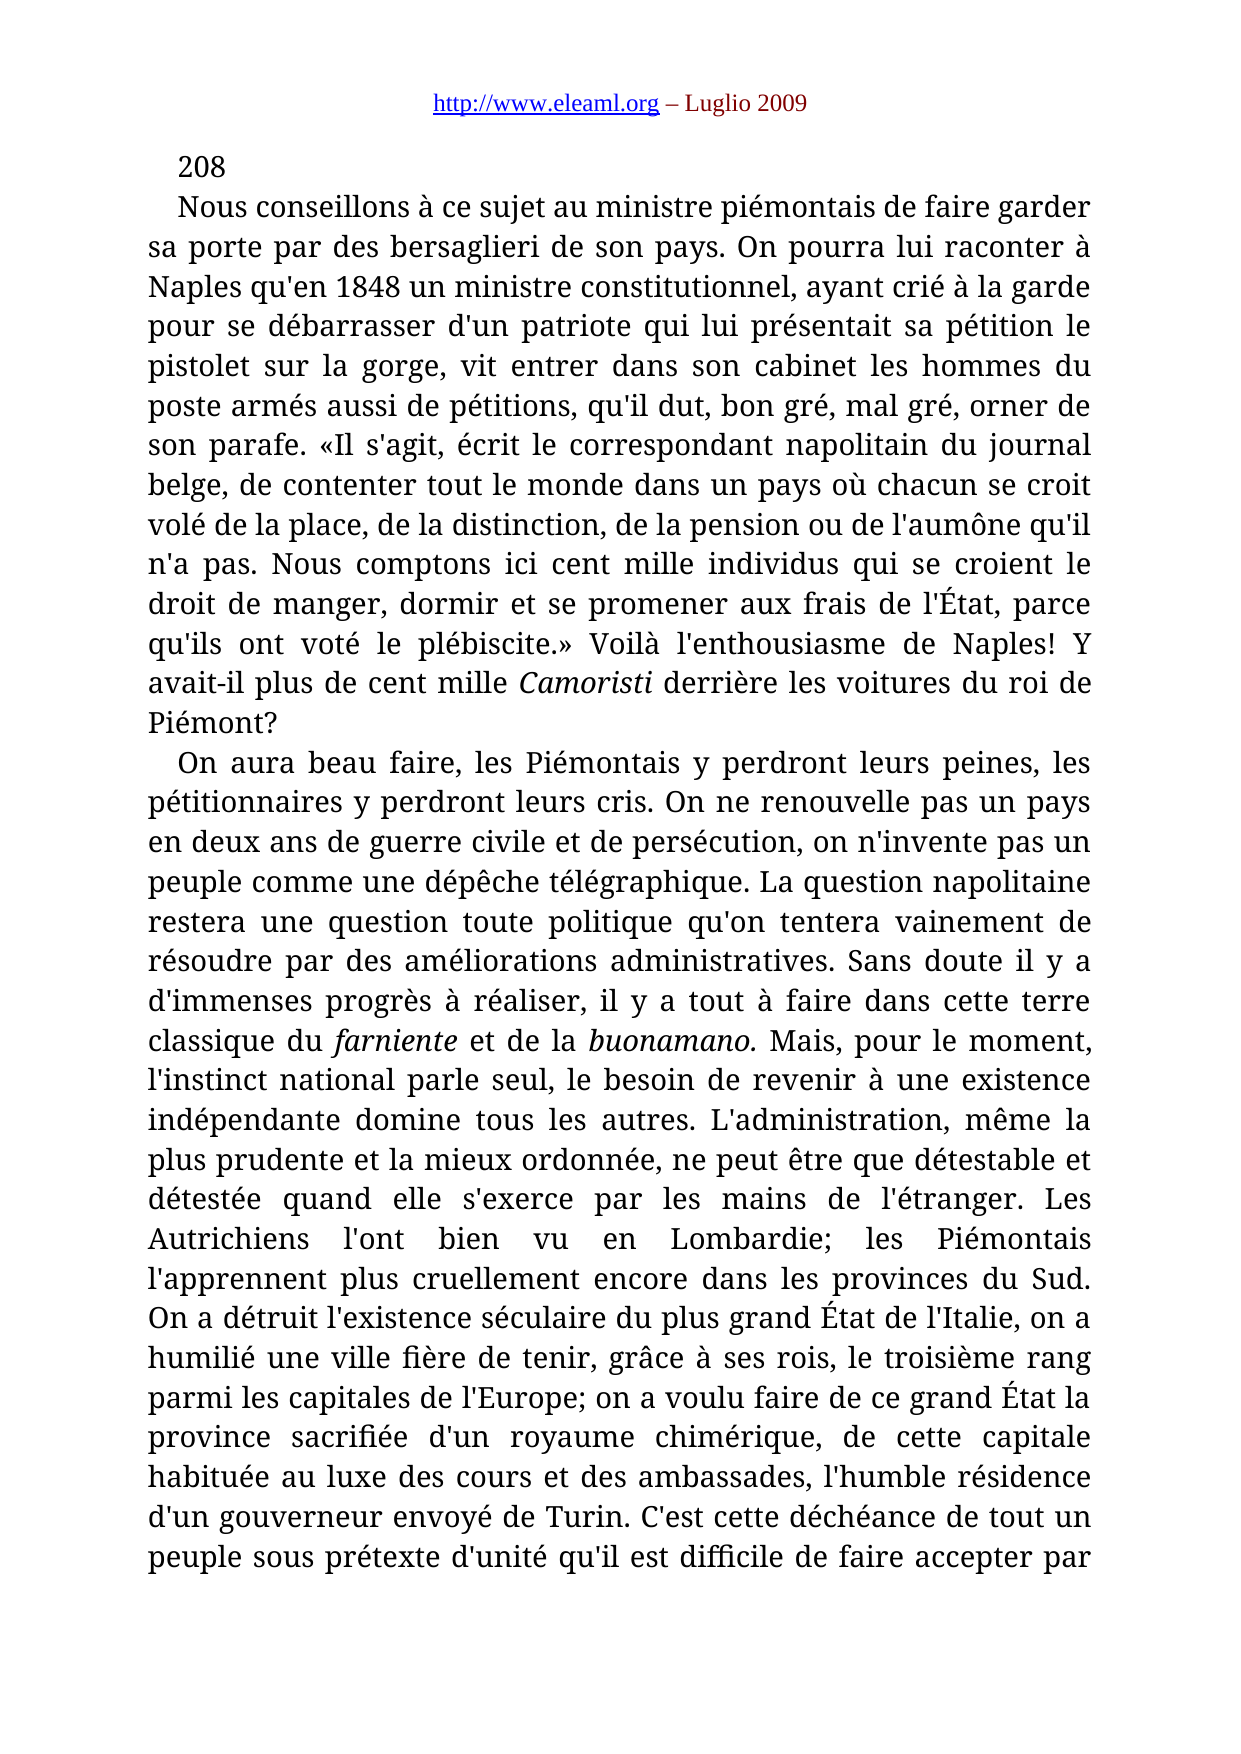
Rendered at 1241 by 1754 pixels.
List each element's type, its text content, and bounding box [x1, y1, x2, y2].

text Nous conseillons à ce sujet au ministre piémontais de faire garder sa porte par des bersaglieri de son pays. On pourra lui raconter à Naples qu'en 1848 un ministre constitutionnel, ayant crié à la garde pour se débarrasser d'un patriote qui lui présentait sa pétition le pistolet sur la gorge, vit entrer dans son cabinet les hommes du poste armés aussi de pétitions, qu'il dut, bon gré, mal gré, orner de son parafe. «Il s'agit, écrit le correspondant napolitain du journal belge, de contenter tout le monde dans un pays où chacun se croit volé de la place, de la distinction, de la pension ou de l'aumône qu'il n'a pas. Nous comptons ici cent mille individus qui se croient le droit de manger, dormir et se promener aux frais de l'État, parce qu'ils ont voté le plébiscite.» Voilà l'enthousiasme de Naples! Y avait-il plus de cent mille Camoristi derrière les voitures du roi de Piémont? [148, 186, 1093, 742]
text On aura beau faire, les Piémontais y perdront leurs peines, les pétitionnaires y perdront leurs cris. On ne renouvelle pas un pays en deux ans de guerre civile et de persécution, on n'invente pas un peuple comme une dépêche télégraphique. La question napolitaine restera une question toute politique qu'on tentera vainement de résoudre par des améliorations administratives. Sans doute il y a d'immenses progrès à réaliser, il y a tout à faire dans cette terre classique du farniente et de la buonamano. Mais, pour le moment, l'instinct national parle seul, le besoin de revenir à une existence indépendante domine tous les autres. L'administration, même la plus prudente et la mieux ordonnée, ne peut être que détestable et détestée quand elle s'exerce par les mains de l'étranger. Les Autrichiens l'ont bien vu en Lombardie; les Piémontais l'apprennent plus cruellement encore dans les provinces du Sud. On a détruit l'existence séculaire du plus grand État de l'Italie, on a humilié une ville fière de tenir, grâce à ses rois, le troisième rang parmi les capitales de l'Europe; on a voulu faire de ce grand État la province sacrifiée d'un royaume chimérique, de cette capitale habituée au luxe des cours et des ambassades, l'humble résidence d'un gouverneur envoyé de Turin. C'est cette déchéance de tout un peuple sous prétexte d'unité qu'il est difficile de faire accepter par [148, 742, 1093, 1576]
text 208 [148, 147, 1093, 186]
